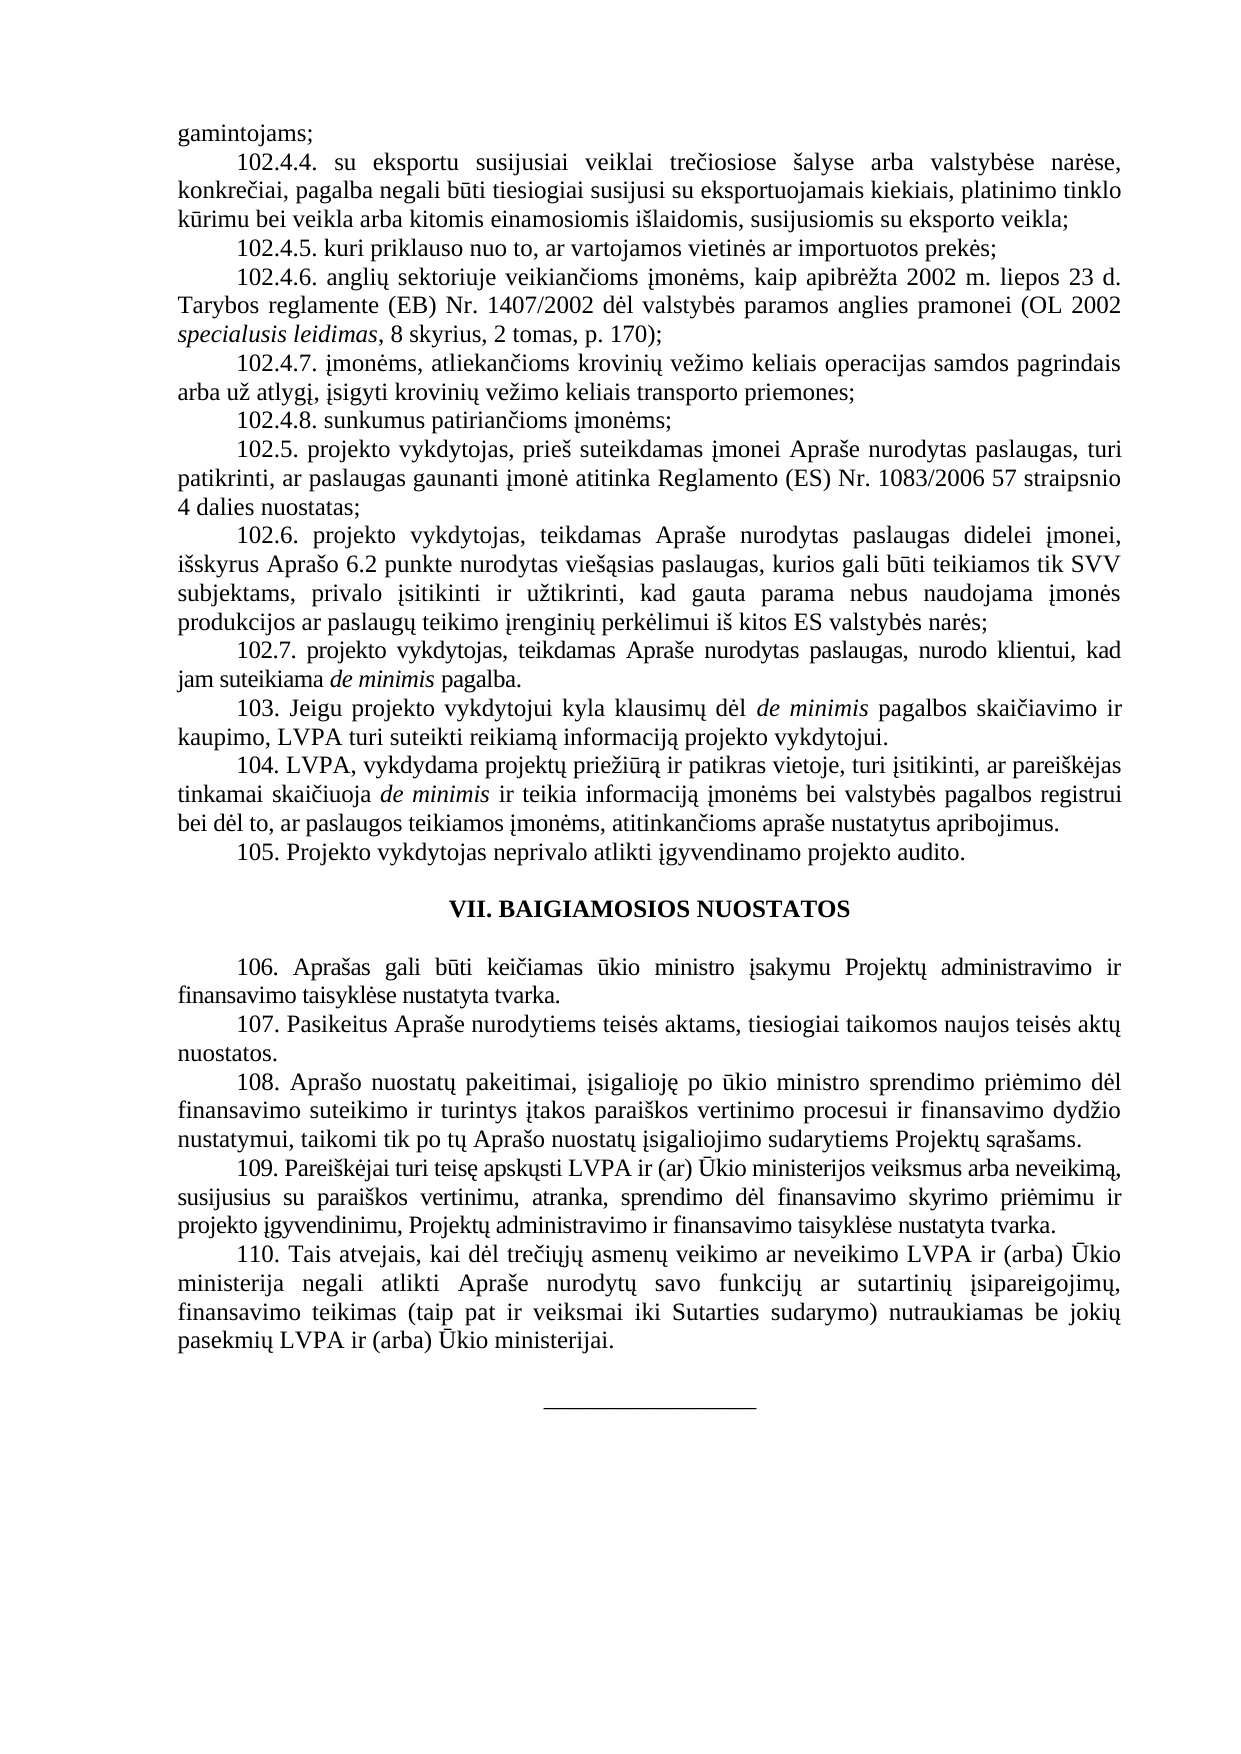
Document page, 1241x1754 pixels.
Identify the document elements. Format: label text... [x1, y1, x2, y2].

text 105. Projekto vykdytojas neprivalo atlikti įgyvendinamo projekto audito. [177, 837, 1122, 866]
text 107. Pasikeitus Apraše nurodytiems teisės aktams, tiesiogiai taikomos naujos teisės aktų nuostatos. [177, 1009, 1122, 1067]
text 108. Aprašo nuostatų pakeitimai, įsigalioję po ūkio ministro sprendimo priėmimo dėl finansavimo suteikimo ir turintys įtakos paraiškos vertinimo procesui ir finansavimo dydžio nustatymui, taikomi tik po tų Aprašo nuostatų įsigaliojimo sudarytiems Projektų sąrašams. [177, 1067, 1122, 1153]
text 109. Pareiškėjai turi teisę apskųsti LVPA ir (ar) Ūkio ministerijos veiksmus arba neveikimą, susijusius su paraiškos vertinimu, atranka, sprendimo dėl finansavimo skyrimo priėmimu ir projekto įgyvendinimu, Projektų administravimo ir finansavimo taisyklėse nustatyta tvarka. [177, 1153, 1122, 1239]
text 102.4.8. sunkumus patiriančioms įmonėms; [177, 406, 1122, 434]
text 102.4.6. anglių sektoriuje veikiančioms įmonėms, kaip apibrėžta 2002 m. liepos 23 d. Tarybos reglamente (EB) Nr. 1407/2002 dėl valstybės paramos anglies pramonei (OL 2002 specialusis leidimas, 8 skyrius, 2 tomas, p. 170); [177, 262, 1122, 348]
text 103. Jeigu projekto vykdytojui kyla klausimų dėl de minimis pagalbos skaičiavimo ir kaupimo, LVPA turi suteikti reikiamą informaciją projekto vykdytojui. [177, 693, 1122, 751]
text 102.5. projekto vykdytojas, prieš suteikdamas įmonei Apraše nurodytas paslaugas, turi patikrinti, ar paslaugas gaunanti įmonė atitinka Reglamento (ES) Nr. 1083/2006 57 straipsnio 4 dalies nuostatas; [177, 434, 1122, 521]
text VII. BAIGIAMOSIOS NUOSTATOS [177, 894, 1122, 923]
text 102.4.7. įmonėms, atliekančioms krovinių vežimo keliais operacijas samdos pagrindais arba už atlygį, įsigyti krovinių vežimo keliais transporto priemones; [177, 348, 1122, 406]
text 110. Tais atvejais, kai dėl trečiųjų asmenų veikimo ar neveikimo LVPA ir (arba) Ūkio ministerija negali atlikti Apraše nurodytų savo funkcijų ar sutartinių įsipareigojimų, finansavimo teikimas (taip pat ir veiksmai iki Sutarties sudarymo) nutraukiamas be jokių pasekmių LVPA ir (arba) Ūkio ministerijai. [177, 1239, 1122, 1354]
text gamintojams; [177, 118, 1122, 147]
text _________________ [177, 1383, 1122, 1412]
text 102.6. projekto vykdytojas, teikdamas Apraše nurodytas paslaugas didelei įmonei, išskyrus Aprašo 6.2 punkte nurodytas viešąsias paslaugas, kurios gali būti teikiamos tik SVV subjektams, privalo įsitikinti ir užtikrinti, kad gauta parama nebus naudojama įmonės produkcijos ar paslaugų teikimo įrenginių perkėlimui iš kitos ES valstybės narės; [177, 521, 1122, 636]
text 104. LVPA, vykdydama projektų priežiūrą ir patikras vietoje, turi įsitikinti, ar pareiškėjas tinkamai skaičiuoja de minimis ir teikia informaciją įmonėms bei valstybės pagalbos registrui bei dėl to, ar paslaugos teikiamos įmonėms, atitinkančioms apraše nustatytus apribojimus. [177, 751, 1122, 837]
text 102.4.5. kuri priklauso nuo to, ar vartojamos vietinės ar importuotos prekės; [177, 233, 1122, 262]
text 106. Aprašas gali būti keičiamas ūkio ministro įsakymu Projektų administravimo ir finansavimo taisyklėse nustatyta tvarka. [177, 952, 1122, 1009]
text 102.4.4. su eksportu susijusiai veiklai trečiosiose šalyse arba valstybėse narėse, konkrečiai, pagalba negali būti tiesiogiai susijusi su eksportuojamais kiekiais, platinimo tinklo kūrimu bei veikla arba kitomis einamosiomis išlaidomis, susijusiomis su eksporto veikla; [177, 147, 1122, 233]
text 102.7. projekto vykdytojas, teikdamas Apraše nurodytas paslaugas, nurodo klientui, kad jam suteikiama de minimis pagalba. [177, 636, 1122, 693]
